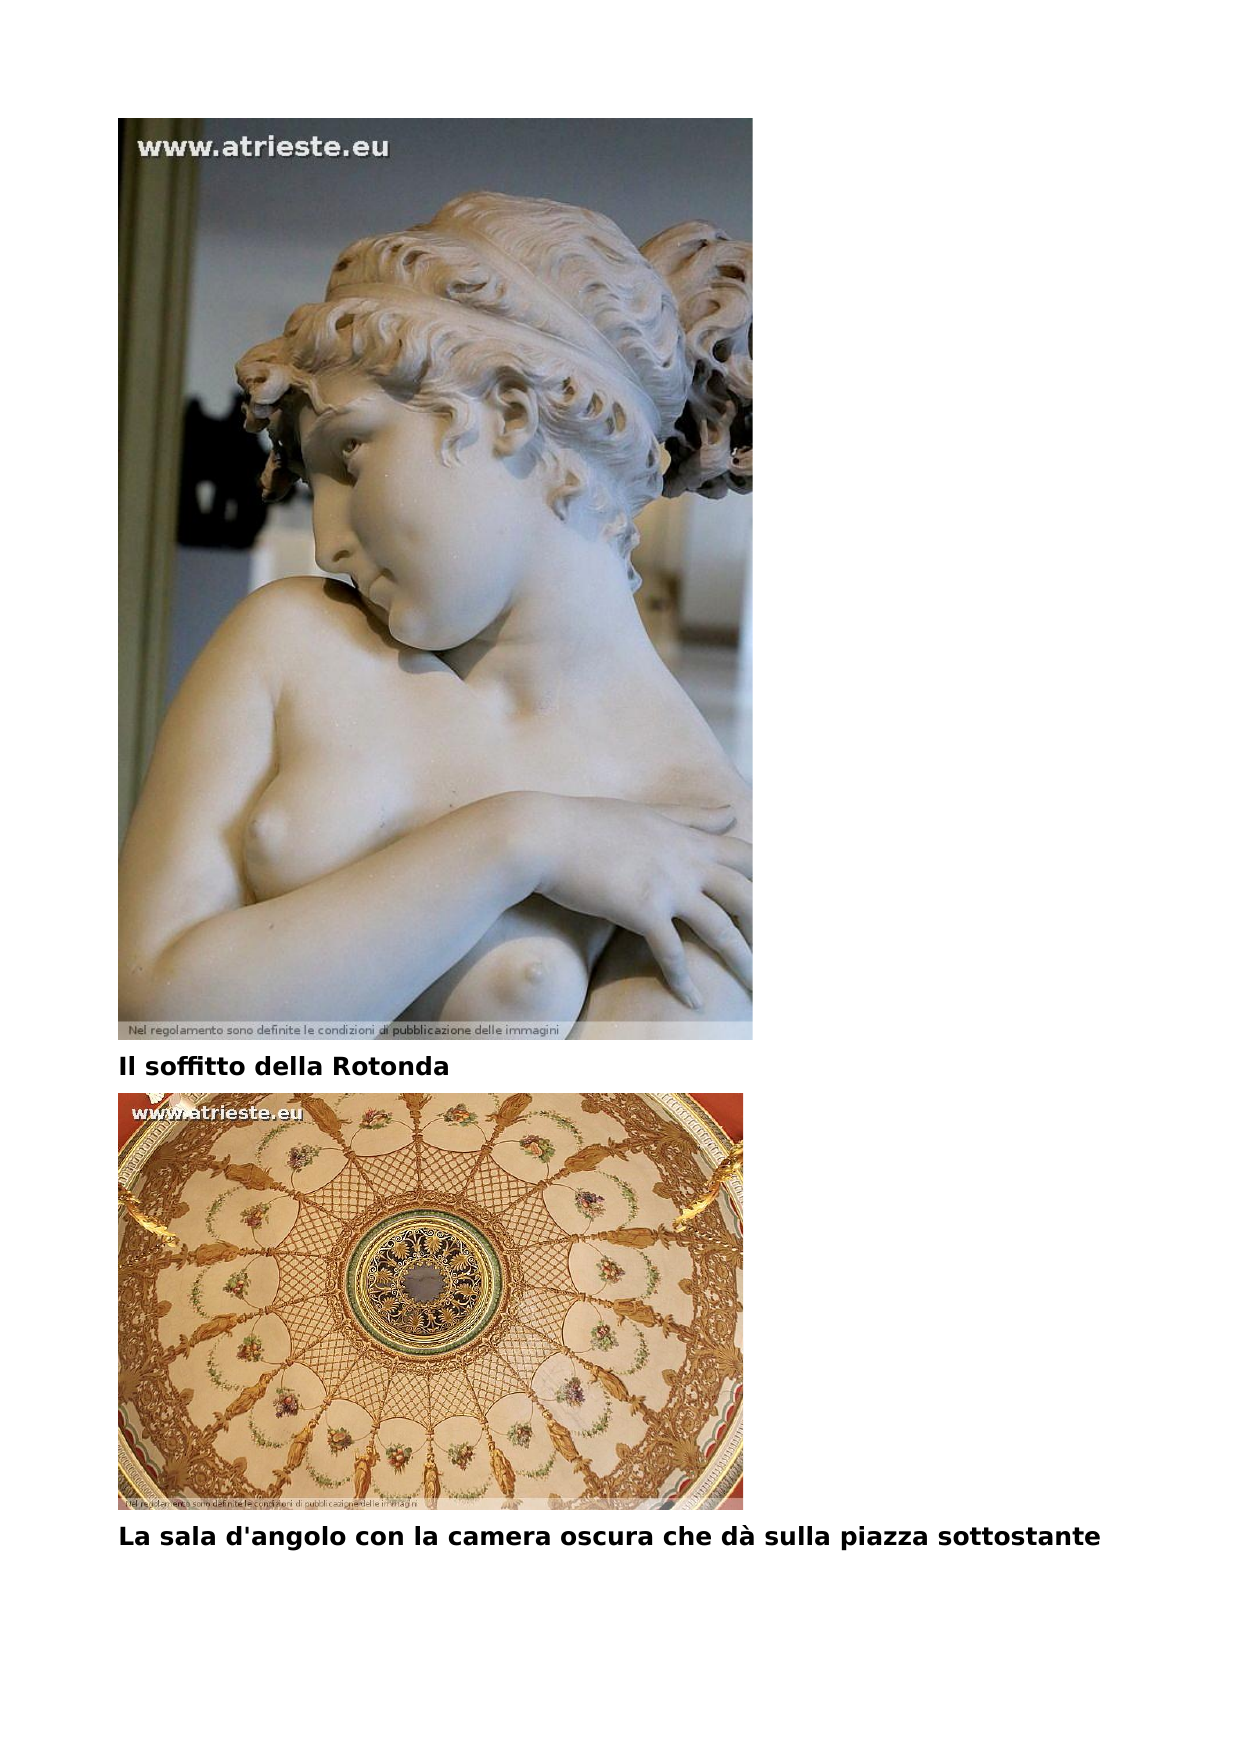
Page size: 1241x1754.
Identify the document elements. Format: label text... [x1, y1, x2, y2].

text La sala d'angolo con la camera oscura che dà sulla piazza sottostante [118, 1522, 1122, 1551]
text Il soffitto della Rotonda [118, 1052, 1122, 1081]
picture [118, 1093, 744, 1510]
picture [118, 118, 753, 1040]
